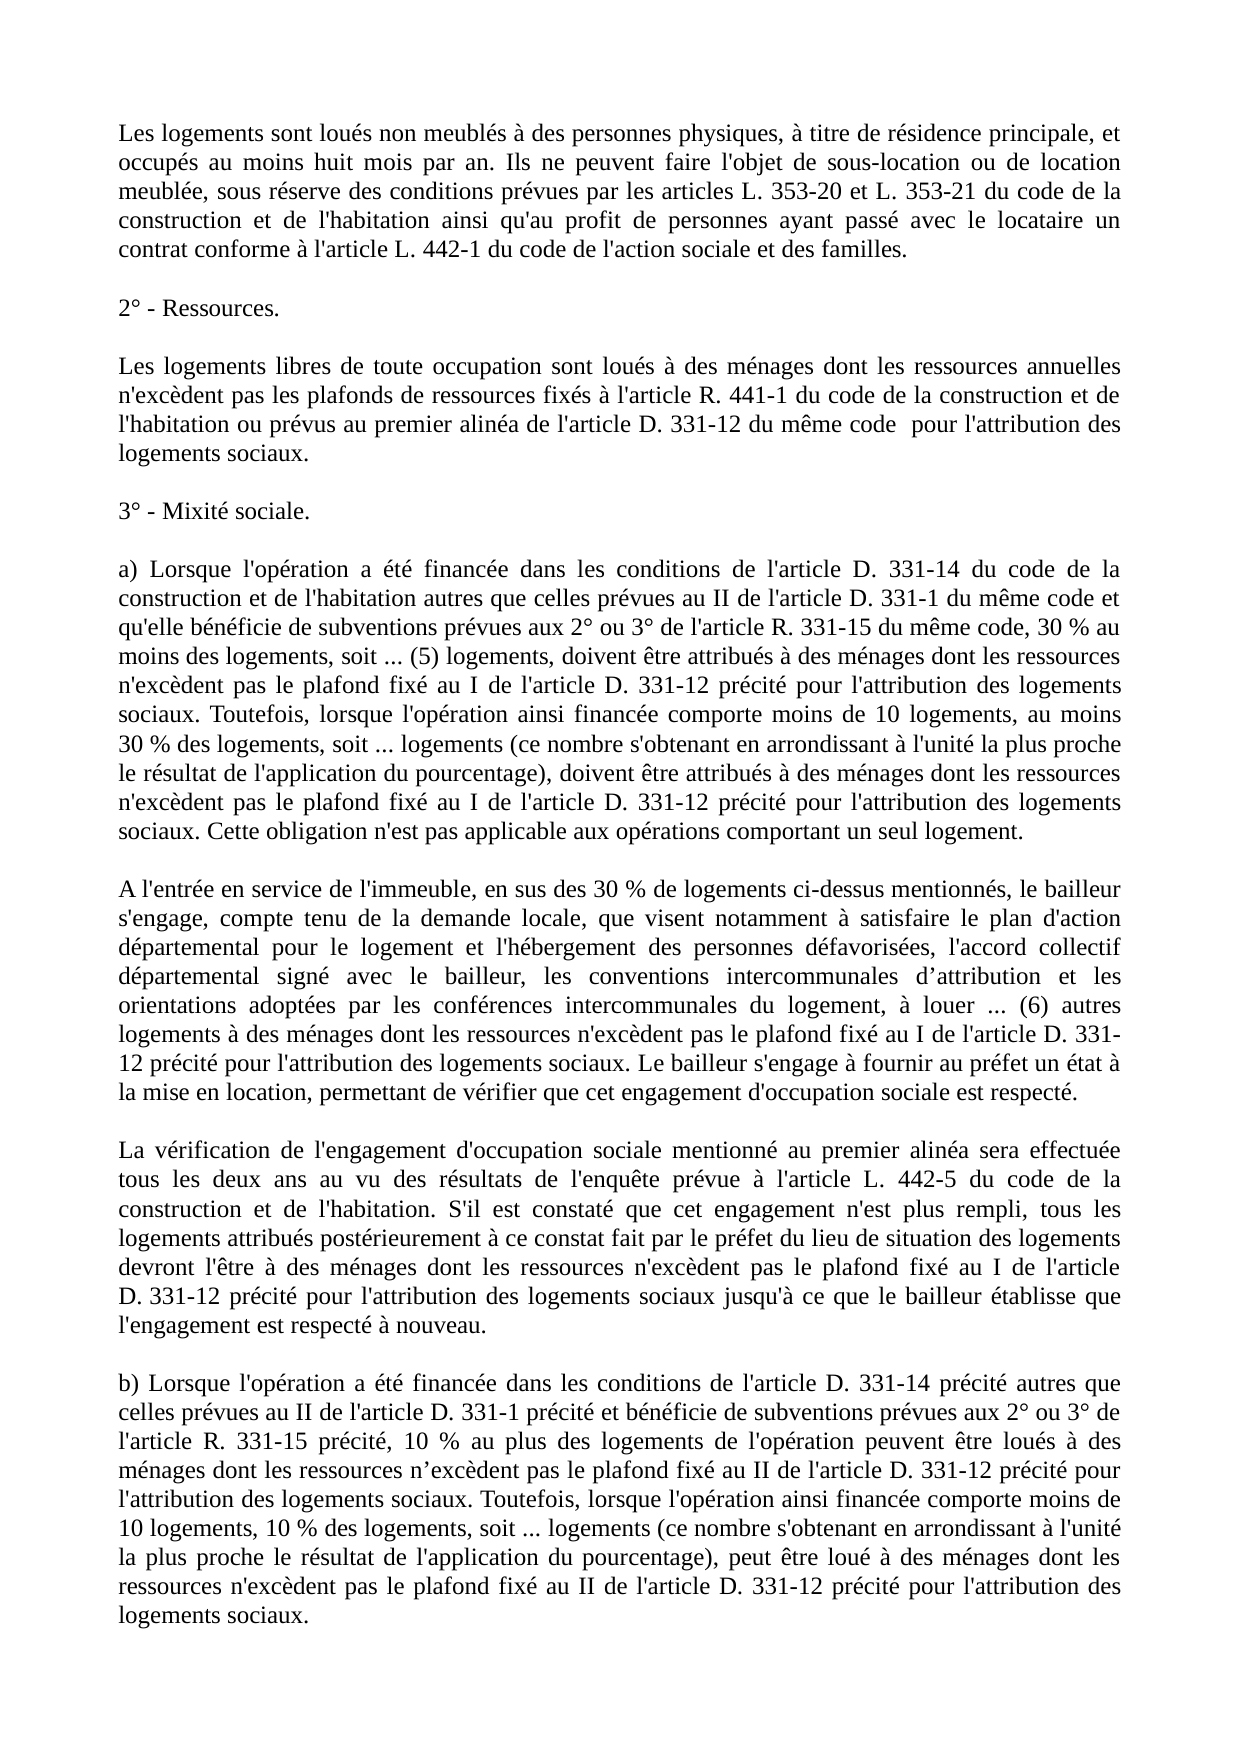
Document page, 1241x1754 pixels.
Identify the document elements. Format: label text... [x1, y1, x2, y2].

text b) Lorsque l'opération a été financée dans les conditions de l'article D. 331-14 précité autres que celles prévues au II de l'article D. 331-1 précité et bénéficie de subventions prévues aux 2° ou 3° de l'article R. 331-15 précité, 10 % au plus des logements de l'opération peuvent être loués à des ménages dont les ressources n’excèdent pas le plafond fixé au II de l'article D. 331-12 précité pour l'attribution des logements sociaux. Toutefois, lorsque l'opération ainsi financée comporte moins de 10 logements, 10 % des logements, soit ... logements (ce nombre s'obtenant en arrondissant à l'unité la plus proche le résultat de l'application du pourcentage), peut être loué à des ménages dont les ressources n'excèdent pas le plafond fixé au II de l'article D. 331-12 précité pour l'attribution des logements sociaux. [118, 1368, 1122, 1629]
text La vérification de l'engagement d'occupation sociale mentionné au premier alinéa sera effectuée tous les deux ans au vu des résultats de l'enquête prévue à l'article L. 442-5 du code de la construction et de l'habitation. S'il est constaté que cet engagement n'est plus rempli, tous les logements attribués postérieurement à ce constat fait par le préfet du lieu de situation des logements devront l'être à des ménages dont les ressources n'excèdent pas le plafond fixé au I de l'article D. 331-12 précité pour l'attribution des logements sociaux jusqu'à ce que le bailleur établisse que l'engagement est respecté à nouveau. [118, 1135, 1122, 1339]
text 2° - Ressources. [118, 292, 1122, 322]
text Les logements sont loués non meublés à des personnes physiques, à titre de résidence principale, et occupés au moins huit mois par an. Ils ne peuvent faire l'objet de sous-location ou de location meublée, sous réserve des conditions prévues par les articles L. 353-20 et L. 353-21 du code de la construction et de l'habitation ainsi qu'au profit de personnes ayant passé avec le locataire un contrat conforme à l'article L. 442-1 du code de l'action sociale et des familles. [118, 118, 1122, 263]
text Les logements libres de toute occupation sont loués à des ménages dont les ressources annuelles n'excèdent pas les plafonds de ressources fixés à l'article R. 441-1 du code de la construction et de l'habitation ou prévus au premier alinéa de l'article D. 331-12 du même code pour l'attribution des logements sociaux. [118, 351, 1122, 467]
text 3° - Mixité sociale. [118, 496, 1122, 525]
text A l'entrée en service de l'immeuble, en sus des 30 % de logements ci-dessus mentionnés, le bailleur s'engage, compte tenu de la demande locale, que visent notamment à satisfaire le plan d'action départemental pour le logement et l'hébergement des personnes défavorisées, l'accord collectif départemental signé avec le bailleur, les conventions intercommunales d’attribution et les orientations adoptées par les conférences intercommunales du logement, à louer ... (6) autres logements à des ménages dont les ressources n'excèdent pas le plafond fixé au I de l'article D. 331-12 précité pour l'attribution des logements sociaux. Le bailleur s'engage à fournir au préfet un état à la mise en location, permettant de vérifier que cet engagement d'occupation sociale est respecté. [118, 874, 1122, 1106]
text a) Lorsque l'opération a été financée dans les conditions de l'article D. 331-14 du code de la construction et de l'habitation autres que celles prévues au II de l'article D. 331-1 du même code et qu'elle bénéficie de subventions prévues aux 2° ou 3° de l'article R. 331-15 du même code, 30 % au moins des logements, soit ... (5) logements, doivent être attribués à des ménages dont les ressources n'excèdent pas le plafond fixé au I de l'article D. 331-12 précité pour l'attribution des logements sociaux. Toutefois, lorsque l'opération ainsi financée comporte moins de 10 logements, au moins 30 % des logements, soit ... logements (ce nombre s'obtenant en arrondissant à l'unité la plus proche le résultat de l'application du pourcentage), doivent être attribués à des ménages dont les ressources n'excèdent pas le plafond fixé au I de l'article D. 331-12 précité pour l'attribution des logements sociaux. Cette obligation n'est pas applicable aux opérations comportant un seul logement. [118, 554, 1122, 845]
